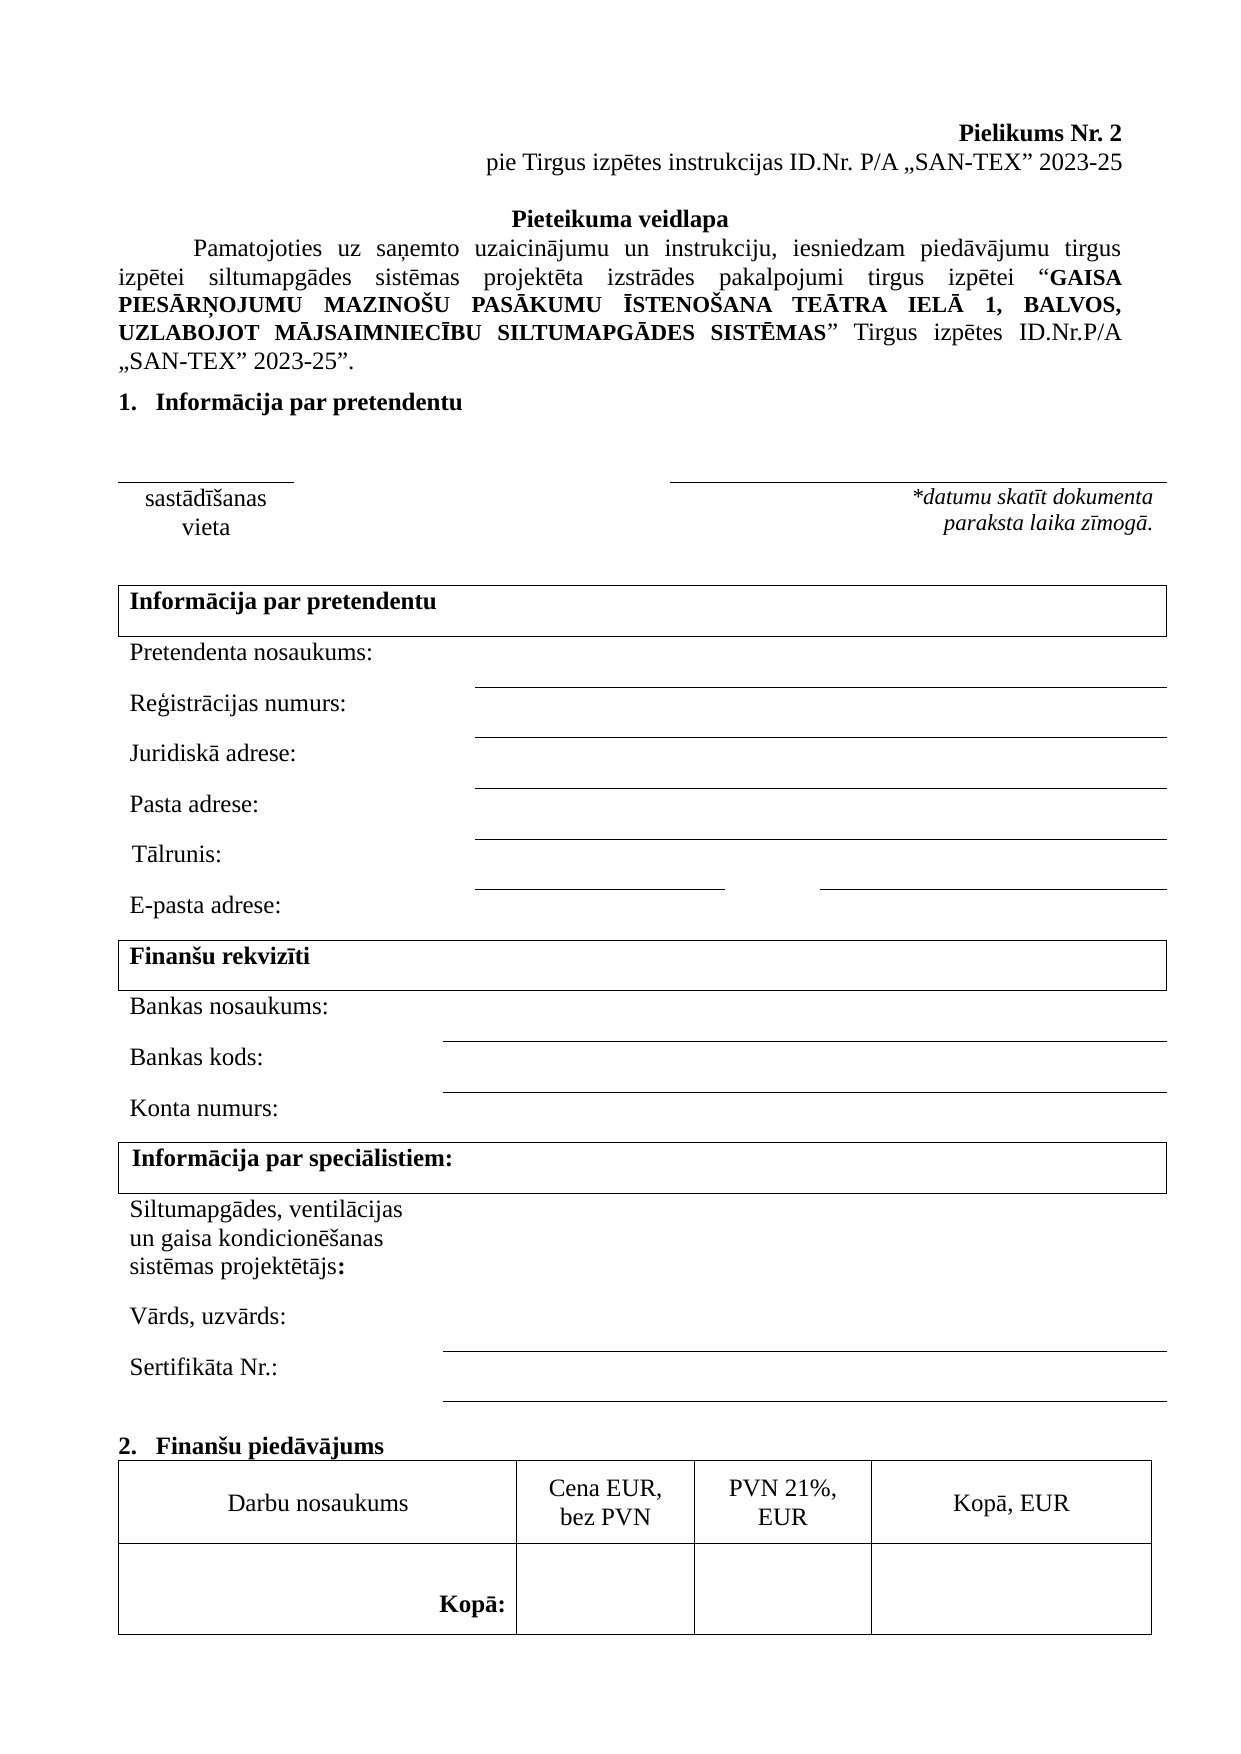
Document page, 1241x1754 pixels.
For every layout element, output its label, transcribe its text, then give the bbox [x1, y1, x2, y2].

table_cell [1167, 636, 1191, 687]
table_header Cena EUR, bez PVN [517, 1461, 694, 1543]
table_cell [1167, 788, 1191, 838]
table_cell Bankas kods: [118, 1041, 443, 1092]
table_cell [443, 991, 1167, 1041]
table_header Darbu nosaukums [119, 1461, 516, 1543]
table_header Kopā, EUR [872, 1461, 1151, 1543]
table_cell [475, 688, 1167, 737]
list Informācija par pretendentu [118, 387, 1122, 416]
table_header [486, 789, 496, 821]
table_cell [1167, 1193, 1191, 1351]
table_cell Sertifikāta Nr.: [118, 1351, 443, 1401]
table_header [294, 482, 670, 585]
table_cell [443, 1042, 1167, 1092]
text Pieteikuma veidlapa [118, 204, 1122, 233]
table_cell [820, 840, 1167, 889]
table_cell Pretendenta nosaukums: [118, 637, 475, 687]
table_cell [475, 738, 1167, 788]
table_cell [475, 637, 1167, 687]
table_cell [517, 1544, 694, 1634]
table_cell [1167, 1142, 1191, 1193]
table_cell [443, 1194, 1167, 1351]
table_cell Bankas nosaukums: [118, 991, 443, 1041]
table_cell Reģistrācijas numurs: [118, 687, 475, 737]
table_header [486, 738, 496, 770]
table_cell [1167, 1041, 1191, 1092]
table_cell [475, 889, 1167, 940]
table_cell Pasta adrese: [118, 788, 475, 838]
table_cell Tālrunis: [118, 839, 475, 889]
table_cell [443, 1093, 1167, 1142]
text Pielikums Nr. 2 [118, 118, 1122, 147]
table_cell [1167, 687, 1191, 737]
table_cell [1167, 585, 1191, 636]
table_cell [1167, 737, 1191, 788]
table_cell [475, 840, 725, 889]
table_header [1167, 482, 1191, 585]
table_cell E-pasta adrese: [118, 889, 475, 940]
table_cell [1167, 889, 1191, 940]
table_cell [725, 840, 820, 889]
table_cell Informācija par pretendentu [119, 586, 1166, 636]
table_header sastādīšanas vieta [118, 483, 293, 585]
table_cell [475, 789, 1167, 838]
table_cell [1167, 1092, 1191, 1142]
table_cell [1167, 839, 1191, 889]
table_header PVN 21%, EUR [695, 1461, 871, 1543]
table_header [670, 483, 897, 585]
table_header [496, 738, 903, 770]
table_cell Informācija par speciālistiem: [119, 1143, 1166, 1193]
table_cell Siltumapgādes, ventilācijas un gaisa kondicionēšanas sistēmas projektētājs: Vārds, uzvārds: [118, 1194, 443, 1351]
table_cell [1167, 990, 1191, 1041]
table_header [496, 789, 903, 821]
table_cell [872, 1544, 1151, 1634]
table_cell [695, 1544, 871, 1634]
table_cell Konta numurs: [118, 1092, 443, 1142]
text pie Tirgus izpētes instrukcijas ID.Nr. P/A „SAN-TEX” 2023-25 [118, 147, 1122, 176]
list Finanšu piedāvājums [118, 1431, 1122, 1460]
table_cell Finanšu rekvizīti [119, 941, 1166, 990]
table_cell [1167, 1351, 1191, 1401]
table_cell [443, 1352, 1167, 1401]
table_header *datumu skatīt dokumenta paraksta laika zīmogā. [897, 483, 1167, 585]
table_cell Kopā: [119, 1544, 516, 1634]
table_cell Juridiskā adrese: [118, 737, 475, 788]
table_cell [1167, 940, 1191, 990]
text Pamatojoties uz saņemto uzaicinājumu un instrukciju, iesniedzam piedāvājumu tirgus izpētei siltumapgādes sistēmas projektēta izstrādes pakalpojumi tirgus izpētei “Gaisa piesārņojumu mazinošu pasākumu īstenošana Teātra ielā 1, Balvos, uzlabojot mājsaimniecību siltumapgādes sistēmas” Tirgus izpētes ID.Nr.P/A „SAN-TEX” 2023-25”. [118, 233, 1122, 374]
